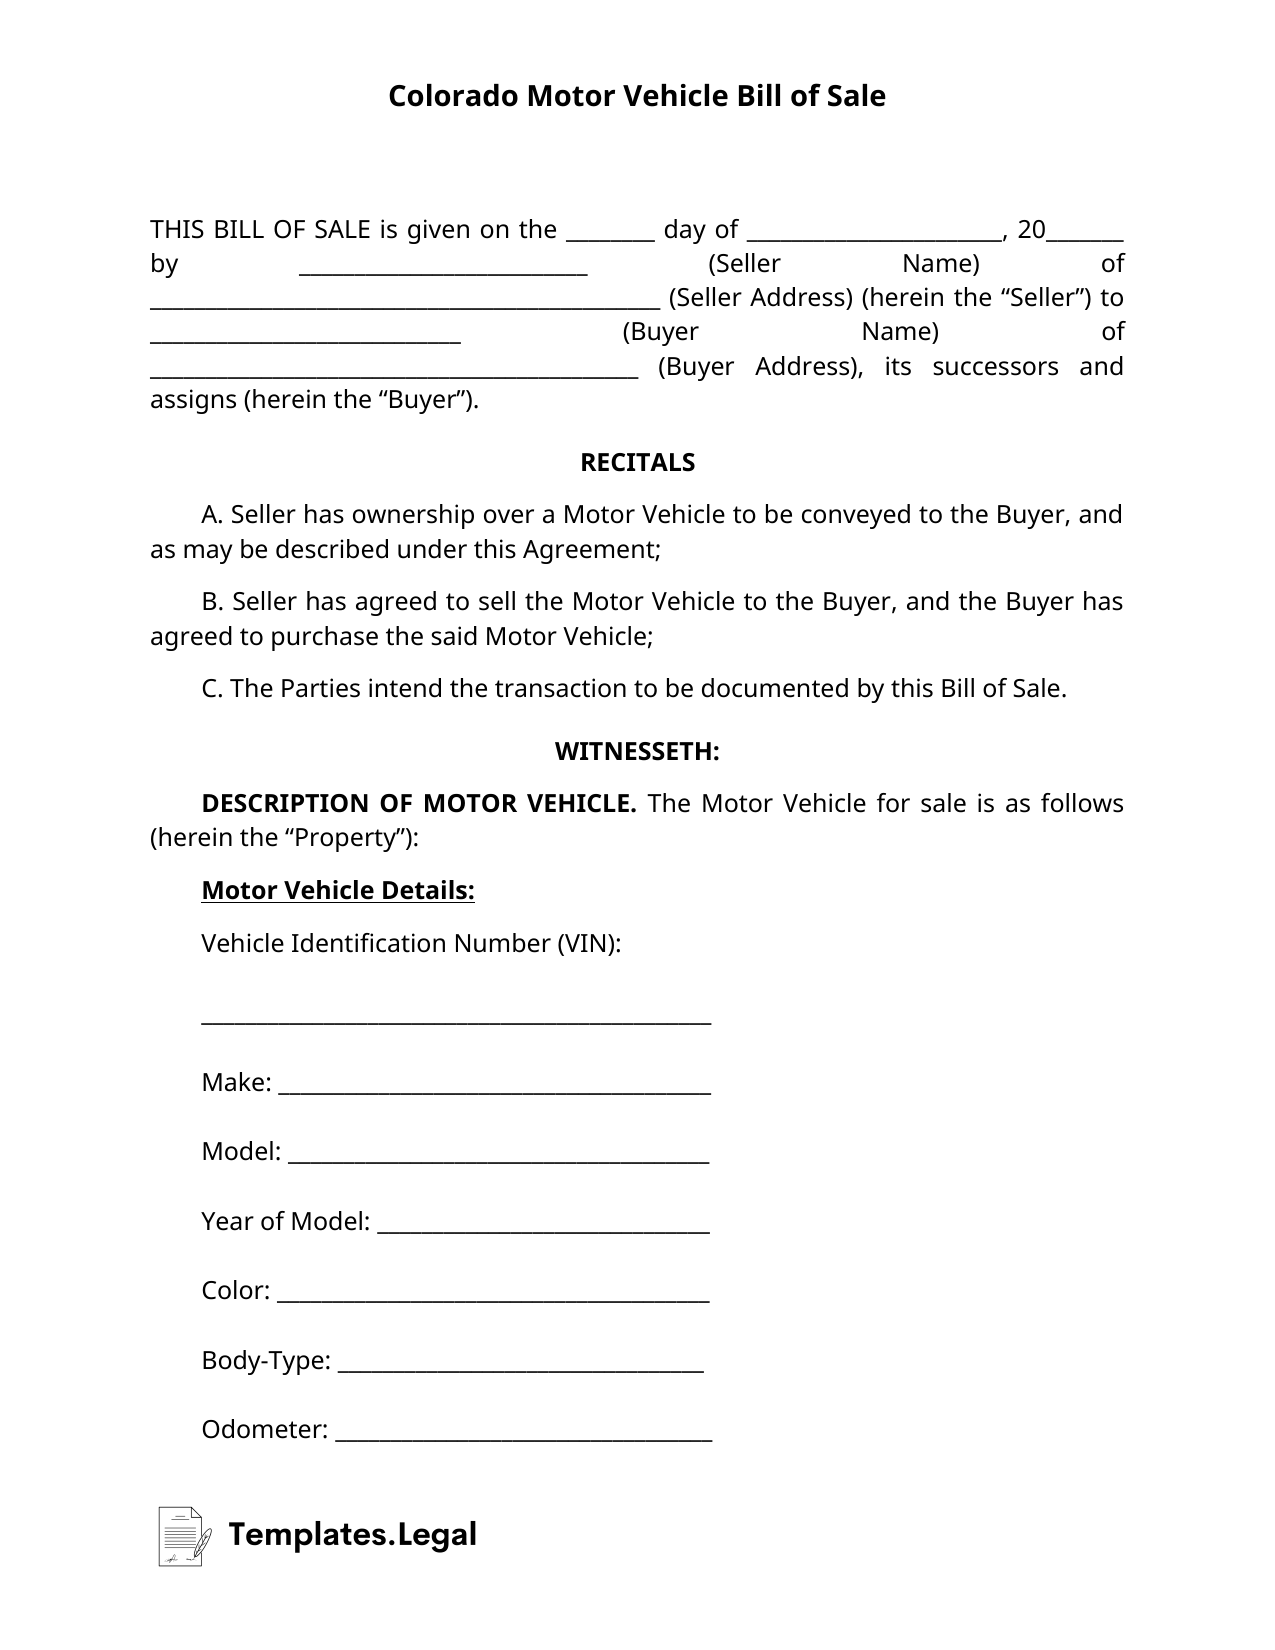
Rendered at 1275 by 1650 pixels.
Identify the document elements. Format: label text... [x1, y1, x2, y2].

text THIS BILL OF SALE is given on the ________ day of _______________________, 20_______ by __________________________ (Seller Name) of ______________________________________________ (Seller Address) (herein the “Seller”) to ____________________________ (Buyer Name) of ____________________________________________ (Buyer Address), its successors and assigns (herein the “Buyer”). [150, 212, 1125, 416]
text C. The Parties intend the transaction to be documented by this Bill of Sale. [150, 671, 1125, 705]
text Vehicle Identification Number (VIN): [150, 926, 1125, 960]
text Odometer: __________________________________ [150, 1412, 1125, 1446]
text Make: _______________________________________ [150, 1064, 1125, 1099]
text B. Seller has agreed to sell the Motor Vehicle to the Buyer, and the Buyer has agreed to purchase the said Motor Vehicle; [150, 584, 1125, 652]
text A. Seller has ownership over a Motor Vehicle to be conveyed to the Buyer, and as may be described under this Agreement; [150, 497, 1125, 565]
text Model: ______________________________________ [150, 1134, 1125, 1168]
text Colorado Motor Vehicle Bill of Sale [150, 75, 1125, 115]
text DESCRIPTION OF MOTOR VEHICLE. The Motor Vehicle for sale is as follows (herein the “Property”): [150, 786, 1125, 854]
text WITNESSETH: [150, 733, 1125, 767]
text RECITALS [150, 444, 1125, 478]
text Motor Vehicle Details: [150, 873, 1125, 907]
text Body-Type: _________________________________ [150, 1342, 1125, 1377]
text Color: _______________________________________ [150, 1273, 1125, 1307]
text ______________________________________________ [150, 995, 1125, 1029]
text Year of Model: ______________________________ [150, 1203, 1125, 1238]
